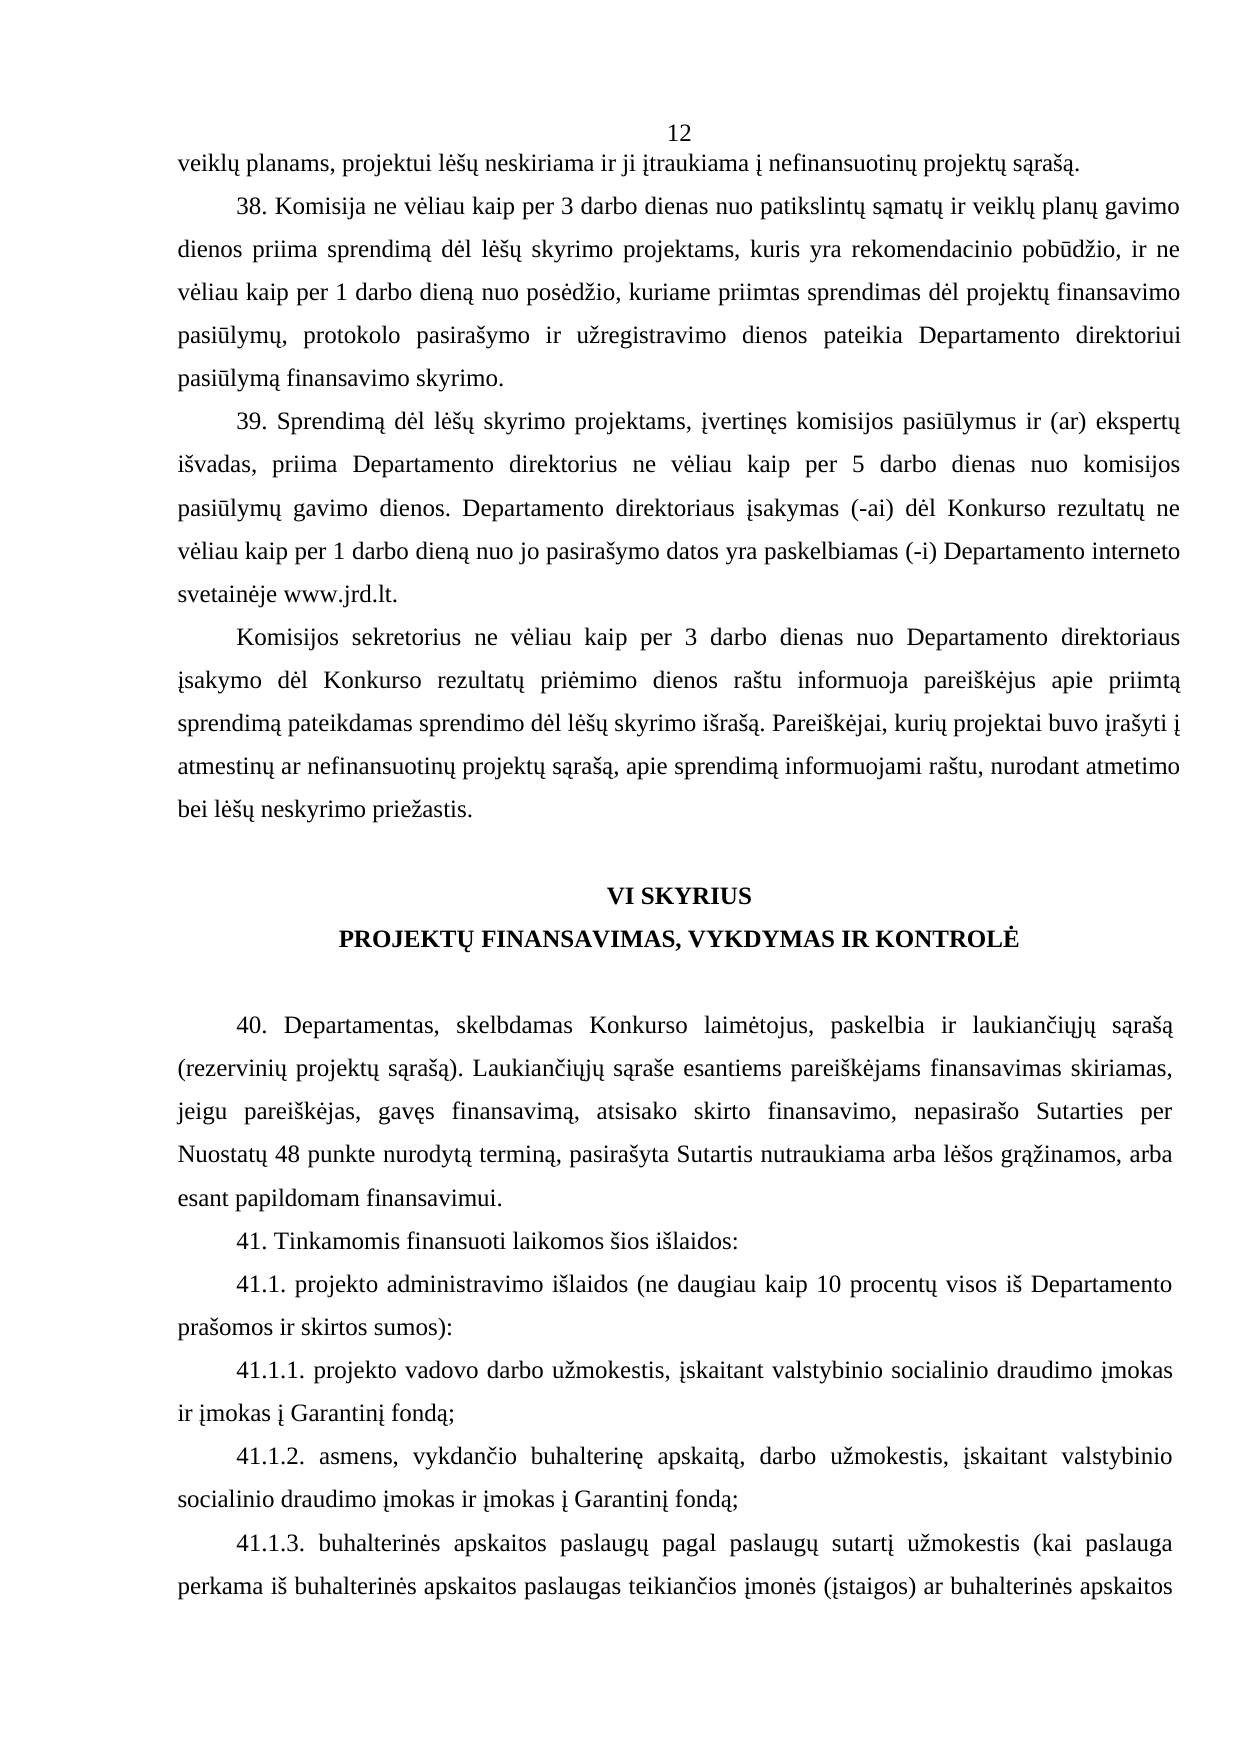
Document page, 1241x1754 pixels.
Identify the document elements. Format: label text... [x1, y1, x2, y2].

text 39. Sprendimą dėl lėšų skyrimo projektams, įvertinęs komisijos pasiūlymus ir (ar) ekspertų išvadas, priima Departamento direktorius ne vėliau kaip per 5 darbo dienas nuo komisijos pasiūlymų gavimo dienos. Departamento direktoriaus įsakymas (-ai) dėl Konkurso rezultatų ne vėliau kaip per 1 darbo dieną nuo jo pasirašymo datos yra paskelbiamas (-i) Departamento interneto svetainėje www.jrd.lt. [177, 406, 1181, 608]
text Komisijos sekretorius ne vėliau kaip per 3 darbo dienas nuo Departamento direktoriaus įsakymo dėl Konkurso rezultatų priėmimo dienos raštu informuoja pareiškėjus apie priimtą sprendimą pateikdamas sprendimo dėl lėšų skyrimo išrašą. Pareiškėjai, kurių projektai buvo įrašyti į atmestinų ar nefinansuotinų projektų sąrašą, apie sprendimą informuojami raštu, nurodant atmetimo bei lėšų neskyrimo priežastis. [177, 622, 1181, 823]
text 41.1.3. buhalterinės apskaitos paslaugų pagal paslaugų sutartį užmokestis (kai paslauga perkama iš buhalterinės apskaitos paslaugas teikiančios įmonės (įstaigos) ar buhalterinės apskaitos [177, 1528, 1174, 1599]
text 41.1.1. projekto vadovo darbo užmokestis, įskaitant valstybinio socialinio draudimo įmokas ir įmokas į Garantinį fondą; [177, 1355, 1174, 1427]
text veiklų planams, projektui lėšų neskiriama ir ji įtraukiama į nefinansuotinų projektų sąrašą. [177, 148, 1181, 176]
text 41. Tinkamomis finansuoti laikomos šios išlaidos: [177, 1226, 1174, 1254]
text VI SKYRIUS [177, 881, 1181, 909]
text 41.1. projekto administravimo išlaidos (ne daugiau kaip 10 procentų visos iš Departamento prašomos ir skirtos sumos): [177, 1269, 1174, 1341]
text 38. Komisija ne vėliau kaip per 3 darbo dienas nuo patikslintų sąmatų ir veiklų planų gavimo dienos priima sprendimą dėl lėšų skyrimo projektams, kuris yra rekomendacinio pobūdžio, ir ne vėliau kaip per 1 darbo dieną nuo posėdžio, kuriame priimtas sprendimas dėl projektų finansavimo pasiūlymų, protokolo pasirašymo ir užregistravimo dienos pateikia Departamento direktoriui pasiūlymą finansavimo skyrimo. [177, 191, 1181, 392]
text 40. Departamentas, skelbdamas Konkurso laimėtojus, paskelbia ir laukiančiųjų sąrašą (rezervinių projektų sąrašą). Laukiančiųjų sąraše esantiems pareiškėjams finansavimas skiriamas, jeigu pareiškėjas, gavęs finansavimą, atsisako skirto finansavimo, nepasirašo Sutarties per Nuostatų 48 punkte nurodytą terminą, pasirašyta Sutartis nutraukiama arba lėšos grąžinamos, arba esant papildomam finansavimui. [177, 1010, 1174, 1211]
text PROJEKTŲ FINANSAVIMAS, VYKDYMAS IR KONTROLĖ [177, 924, 1181, 953]
text 41.1.2. asmens, vykdančio buhalterinę apskaitą, darbo užmokestis, įskaitant valstybinio socialinio draudimo įmokas ir įmokas į Garantinį fondą; [177, 1441, 1174, 1513]
